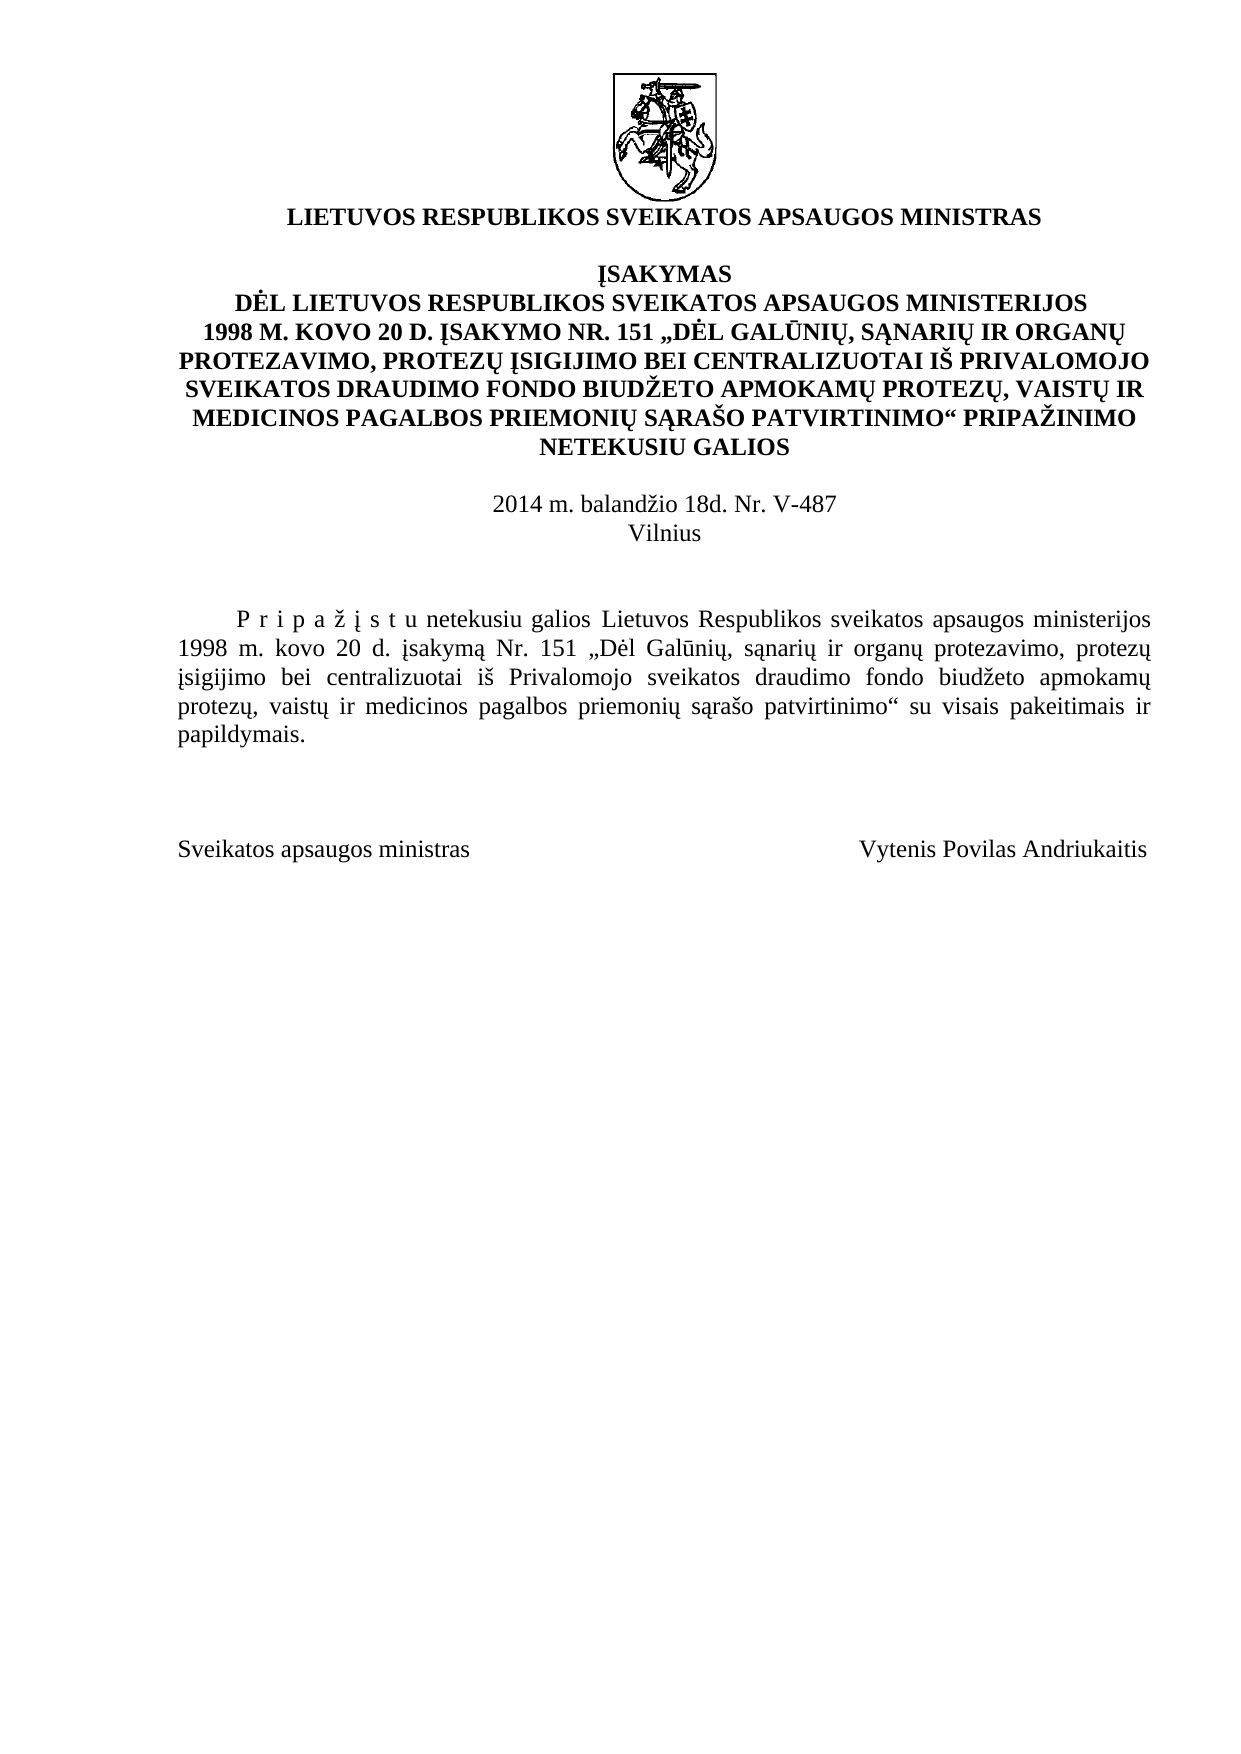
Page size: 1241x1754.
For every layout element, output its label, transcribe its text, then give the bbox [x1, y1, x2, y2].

text Sveikatos apsaugos ministras Vytenis Povilas Andriukaitis [177, 834, 1152, 863]
text ĮSAKYMAS [177, 259, 1152, 288]
text 2014 m. balandžio 18d. Nr. V-487 [177, 489, 1152, 518]
text DĖL LIETUVOS RESPUBLIKOS SVEIKATOS APSAUGOS MINISTERIJOS [177, 288, 1152, 317]
text 1998 m. kovo 20 d. įsakymo Nr. 151 „DĖL GALŪNIŲ, SĄNARIŲ IR ORGANŲ PROTEZAVIMO, PROTEZŲ ĮSIGIJIMO BEI CENTRALIZUOTAI IŠ PRIVALOMOJO SVEIKATOS DRAUDIMO FONDO BIUDŽETO APMOKAMŲ PROTEZŲ, VAISTŲ IR MEDICINOS PAGALBOS PRIEMONIŲ SĄRAŠO PATVIRTINIMO“ PRIPAŽINIMO NETEKUSIu GALIOS [177, 317, 1152, 461]
text P r i p a ž į s t u netekusiu galios Lietuvos Respublikos sveikatos apsaugos ministerijos 1998 m. kovo 20 d. įsakymą Nr. 151 „Dėl Galūnių, sąnarių ir organų protezavimo, protezų įsigijimo bei centralizuotai iš Privalomojo sveikatos draudimo fondo biudžeto apmokamų protezų, vaistų ir medicinos pagalbos priemonių sąrašo patvirtinimo“ su visais pakeitimais ir papildymais. [177, 604, 1152, 748]
text Vilnius [177, 518, 1152, 547]
text LIETUVOS RESPUBLIKOS SVEIKATOS APSAUGOS MINISTRAS [177, 202, 1152, 231]
